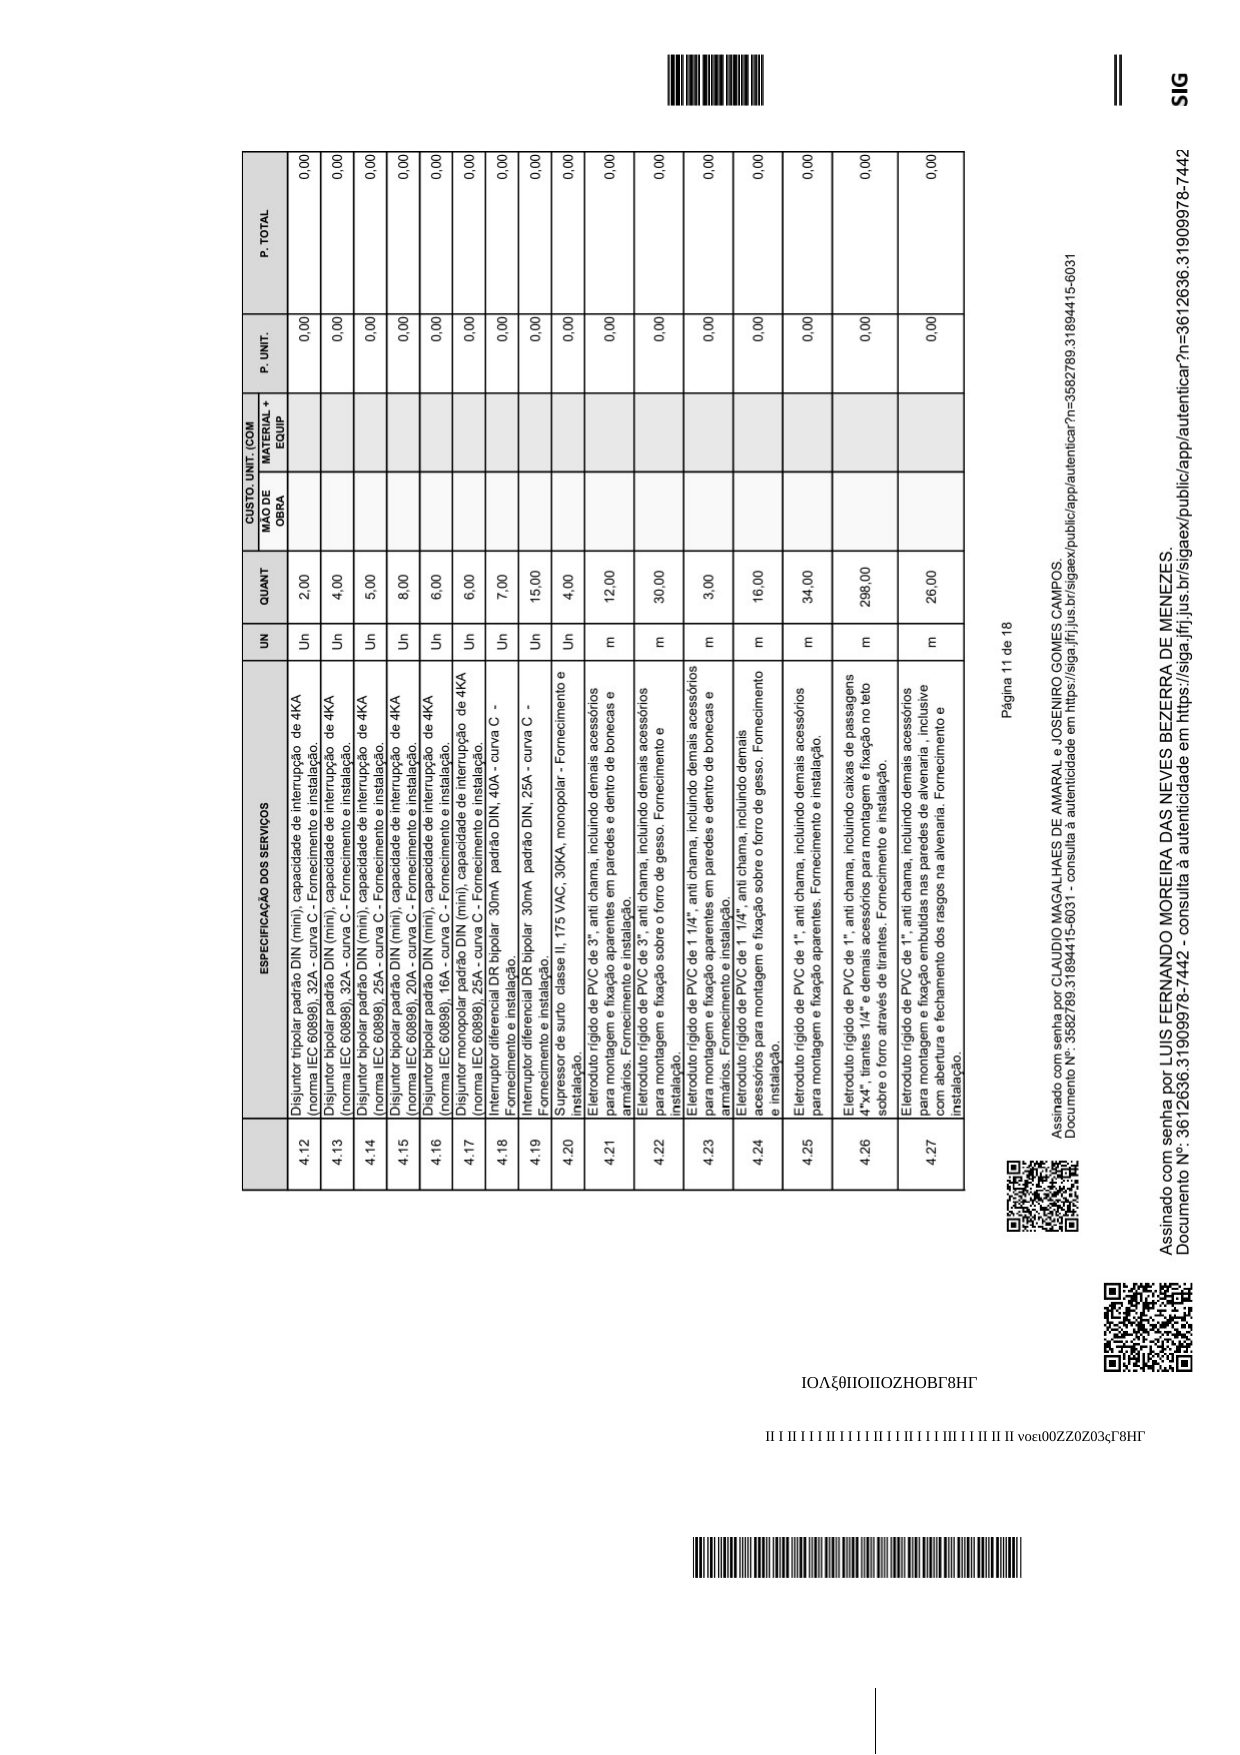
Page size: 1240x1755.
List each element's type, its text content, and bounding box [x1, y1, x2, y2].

text ΙΙ Ι ΙΙ Ι Ι Ι ΙΙ Ι Ι Ι Ι ΙΙ Ι Ι ΙΙ Ι Ι Ι ΙΙΙ Ι Ι ΙΙ ΙΙ ΙΙ νοει00ΖΖ0Ζ03ςΓ8ΗΓ [765, 1427, 1240, 1444]
text ΙΟΛξθΙΙΟΙΙΟΖΗΟΒΓ8ΗΓ [801, 1373, 1089, 1392]
